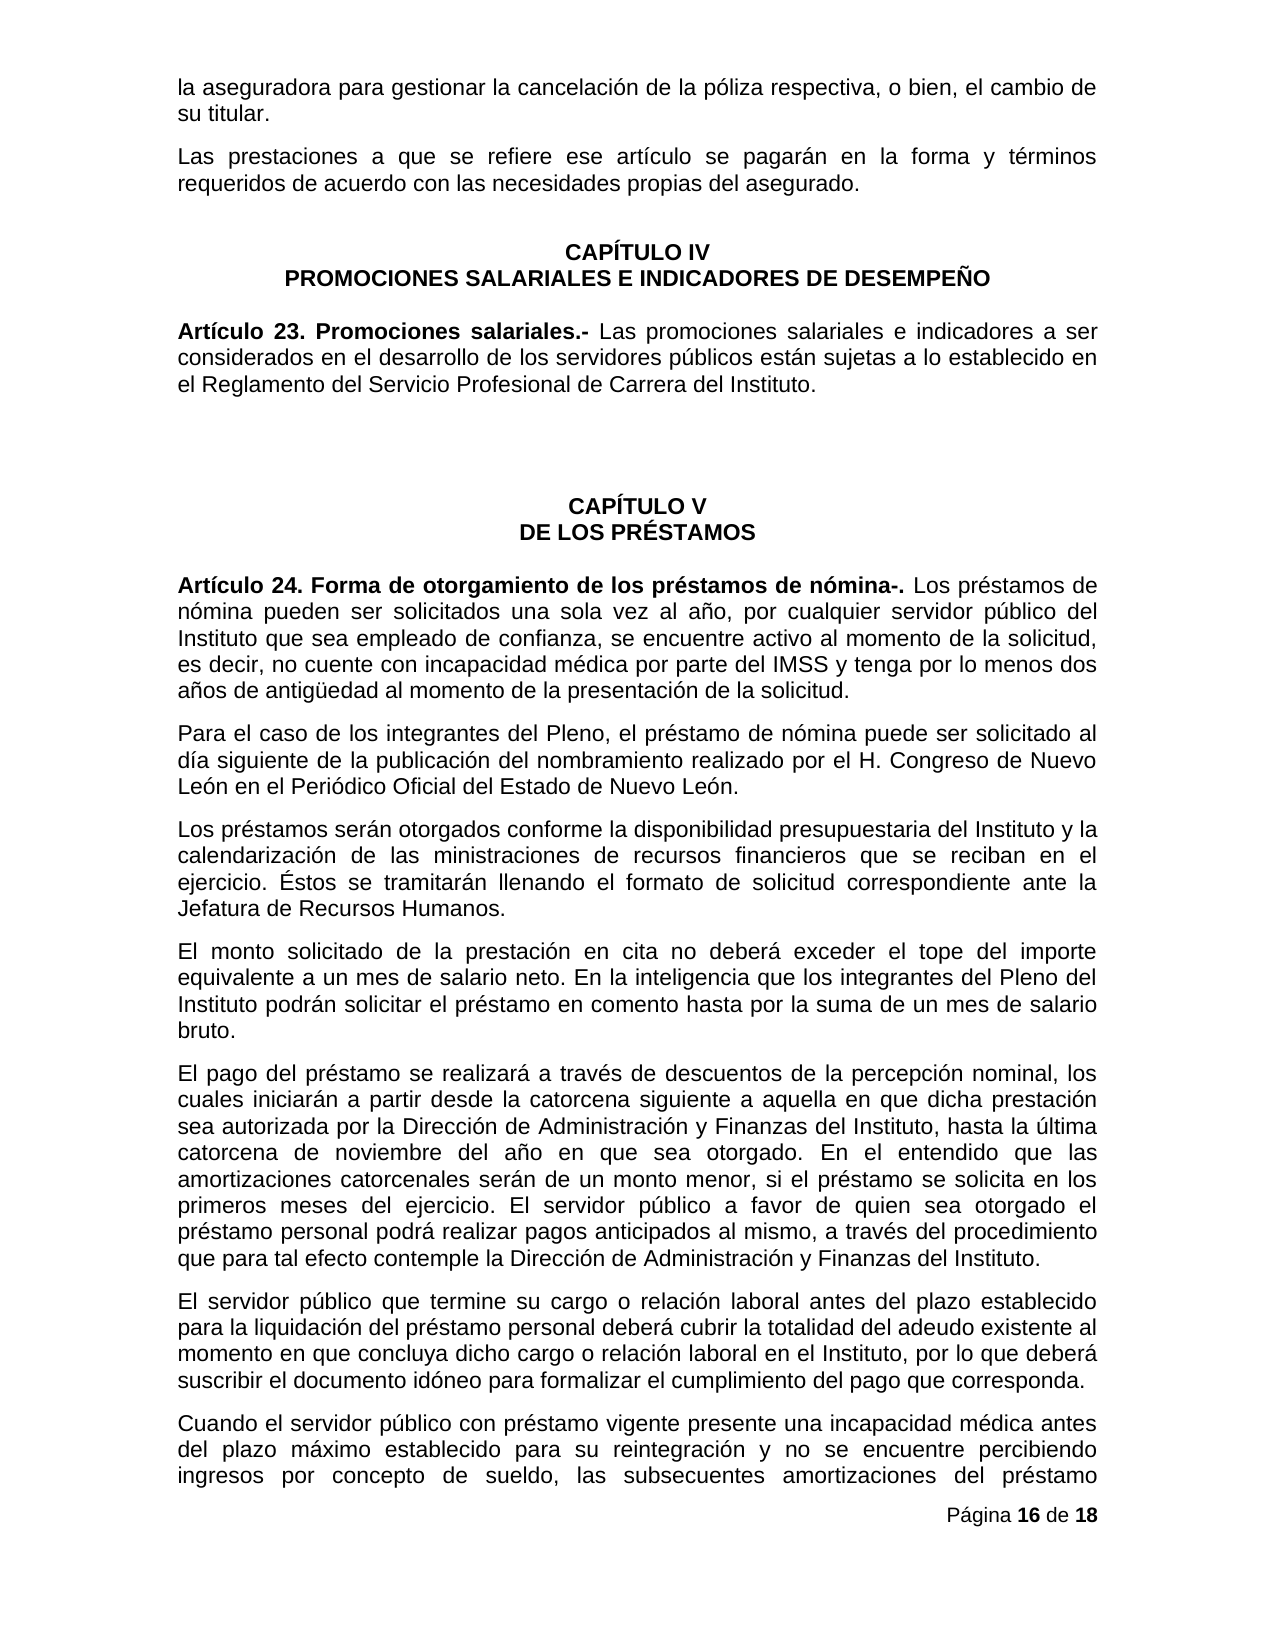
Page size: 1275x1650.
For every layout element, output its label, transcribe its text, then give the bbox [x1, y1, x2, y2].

text Artículo 23. Promociones salariales.- Las promociones salariales e indicadores a ser considerados en el desarrollo de los servidores públicos están sujetas a lo establecido en el Reglamento del Servicio Profesional de Carrera del Instituto. [177, 318, 1098, 397]
text El servidor público que termine su cargo o relación laboral antes del plazo establecido para la liquidación del préstamo personal deberá cubrir la totalidad del adeudo existente al momento en que concluya dicho cargo o relación laboral en el Instituto, por lo que deberá suscribir el documento idóneo para formalizar el cumplimiento del pago que corresponda. [177, 1288, 1098, 1393]
text CAPÍTULO IV [177, 239, 1098, 265]
text DE LOS PRÉSTAMOS [177, 519, 1098, 545]
text Las prestaciones a que se refiere ese artículo se pagarán en la forma y términos requeridos de acuerdo con las necesidades propias del asegurado. [177, 143, 1098, 196]
text CAPÍTULO V [177, 493, 1098, 519]
text El monto solicitado de la prestación en cita no deberá exceder el tope del importe equivalente a un mes de salario neto. En la inteligencia que los integrantes del Pleno del Instituto podrán solicitar el préstamo en comento hasta por la suma de un mes de salario bruto. [177, 938, 1098, 1043]
text El pago del préstamo se realizará a través de descuentos de la percepción nominal, los cuales iniciarán a partir desde la catorcena siguiente a aquella en que dicha prestación sea autorizada por la Dirección de Administración y Finanzas del Instituto, hasta la última catorcena de noviembre del año en que sea otorgado. En el entendido que las amortizaciones catorcenales serán de un monto menor, si el préstamo se solicita en los primeros meses del ejercicio. El servidor público a favor de quien sea otorgado el préstamo personal podrá realizar pagos anticipados al mismo, a través del procedimiento que para tal efecto contemple la Dirección de Administración y Finanzas del Instituto. [177, 1060, 1098, 1271]
text Los préstamos serán otorgados conforme la disponibilidad presupuestaria del Instituto y la calendarización de las ministraciones de recursos financieros que se reciban en el ejercicio. Éstos se tramitarán llenando el formato de solicitud correspondiente ante la Jefatura de Recursos Humanos. [177, 816, 1098, 921]
text Para el caso de los integrantes del Pleno, el préstamo de nómina puede ser solicitado al día siguiente de la publicación del nombramiento realizado por el H. Congreso de Nuevo León en el Periódico Oficial del Estado de Nuevo León. [177, 720, 1098, 799]
text Cuando el servidor público con préstamo vigente presente una incapacidad médica antes del plazo máximo establecido para su reintegración y no se encuentre percibiendo ingresos por concepto de sueldo, las subsecuentes amortizaciones del préstamo [177, 1410, 1098, 1489]
text PROMOCIONES SALARIALES E INDICADORES DE DESEMPEÑO [177, 265, 1098, 292]
text Artículo 24. Forma de otorgamiento de los préstamos de nómina-. Los préstamos de nómina pueden ser solicitados una sola vez al año, por cualquier servidor público del Instituto que sea empleado de confianza, se encuentre activo al momento de la solicitud, es decir, no cuente con incapacidad médica por parte del IMSS y tenga por lo menos dos años de antigüedad al momento de la presentación de la solicitud. [177, 572, 1098, 703]
text la aseguradora para gestionar la cancelación de la póliza respectiva, o bien, el cambio de su titular. [177, 74, 1098, 126]
